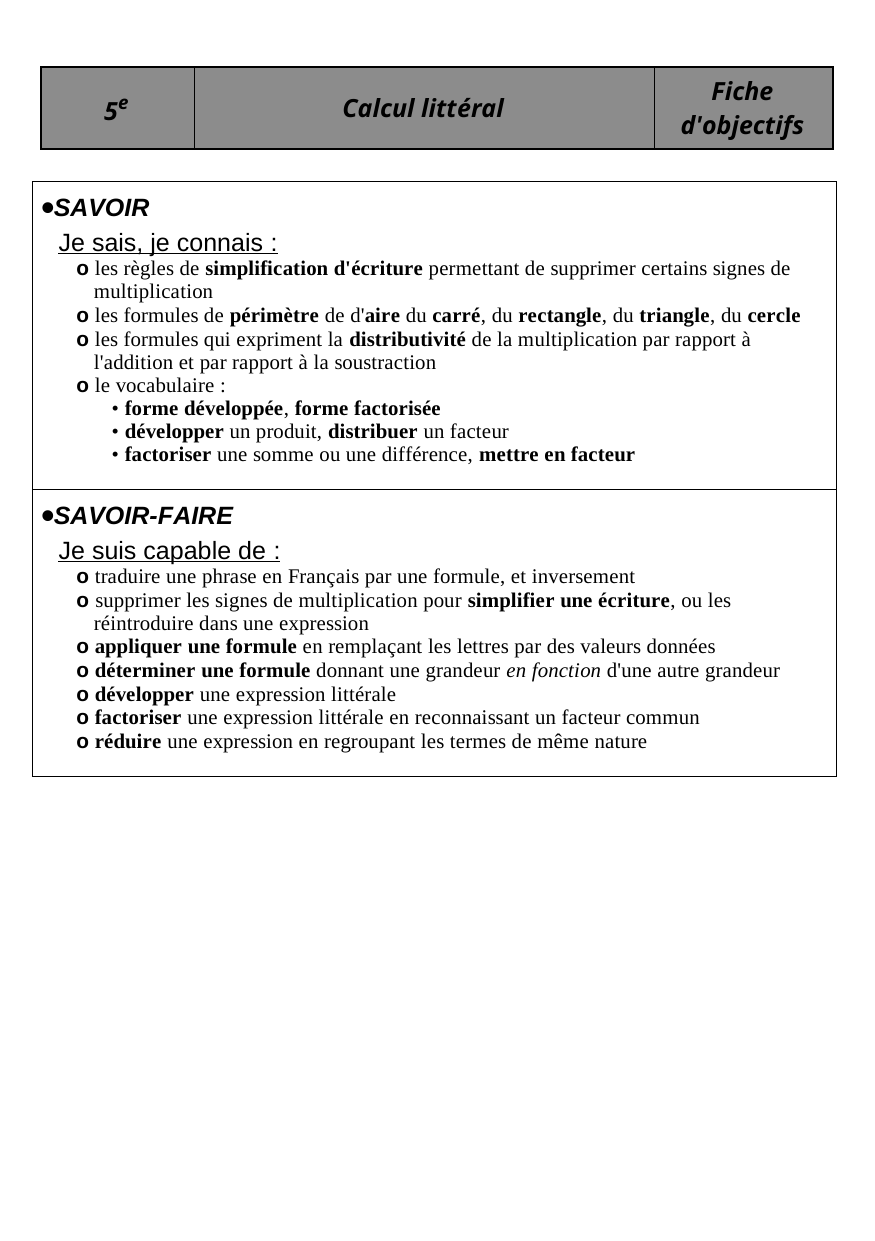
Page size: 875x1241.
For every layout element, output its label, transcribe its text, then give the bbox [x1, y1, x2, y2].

table_header •SAVOIR Je sais, je connais : o les règles de simplification d'écriture permettant de supprimer certains signes de multiplication o les formules de périmètre de d'aire du carré, du rectangle, du triangle, du cercle o les formules qui expriment la distributivité de la multiplication par rapport à l'addition et par rapport à la soustraction o le vocabulaire : • forme développée, forme factorisée • développer un produit, distribuer un facteur • factoriser une somme ou une différence, mettre en facteur [33, 182, 836, 489]
table_cell •SAVOIR-FAIRE Je suis capable de : o traduire une phrase en Français par une formule, et inversement o supprimer les signes de multiplication pour simplifier une écriture, ou les réintroduire dans une expression o appliquer une formule en remplaçant les lettres par des valeurs données o déterminer une formule donnant une grandeur en fonction d'une autre grandeur o développer une expression littérale o factoriser une expression littérale en reconnaissant un facteur commun o réduire une expression en regroupant les termes de même nature [33, 490, 836, 776]
